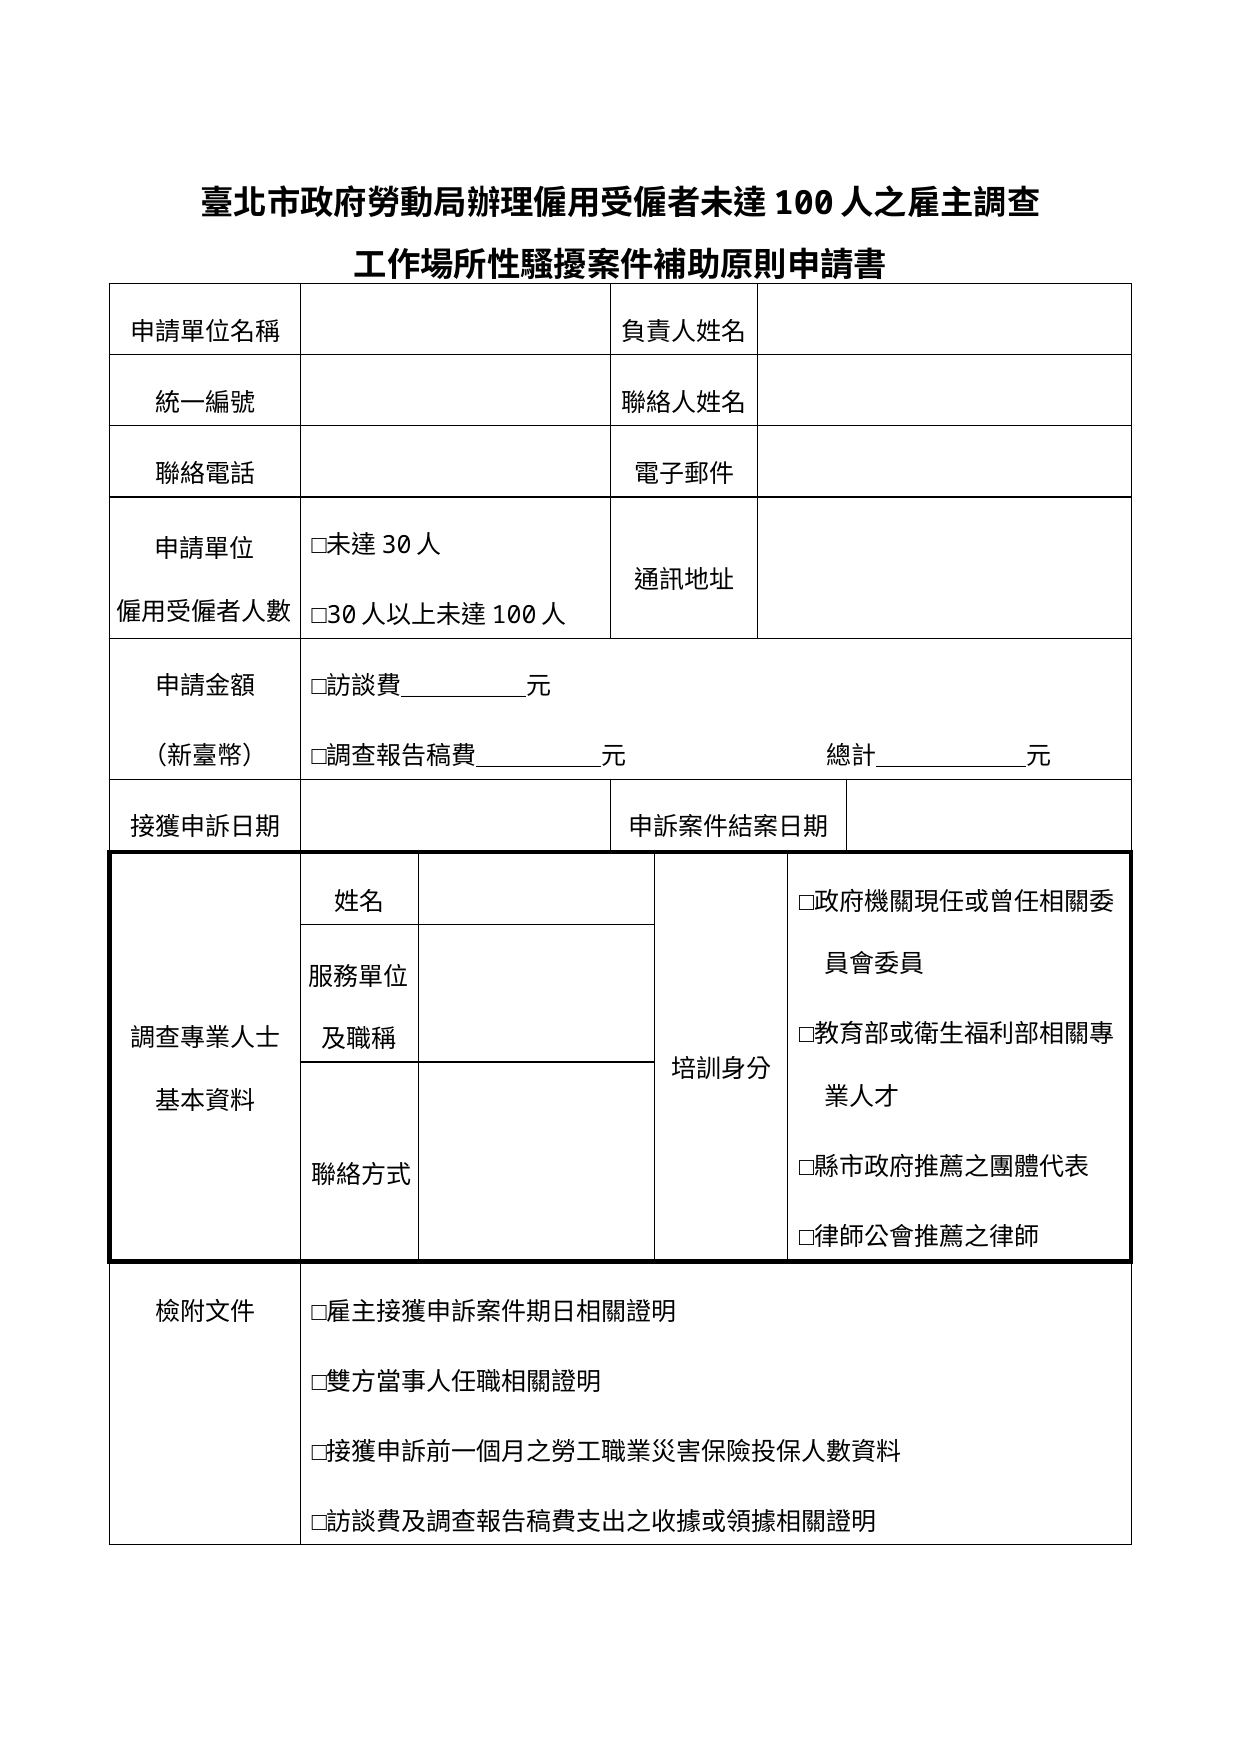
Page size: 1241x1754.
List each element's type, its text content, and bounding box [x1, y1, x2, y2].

table_cell 通訊地址 [611, 498, 757, 637]
table_cell 統一編號 [110, 355, 300, 425]
table_cell [301, 780, 610, 849]
table_cell 服務單位及職稱 [301, 925, 418, 1061]
table_cell 申訴案件結案日期 [611, 780, 846, 849]
table_cell 調查專業人士基本資料 [112, 854, 300, 1259]
table_header 申請單位名稱 [110, 284, 300, 354]
table_header 負責人姓名 [611, 284, 757, 354]
table_header [301, 284, 610, 354]
table_cell [419, 1063, 654, 1259]
table_cell □雇主接獲申訴案件期日相關證明 □雙方當事人任職相關證明 □接獲申訴前一個月之勞工職業災害保險投保人數資料 □訪談費及調查報告稿費支出之收據或領據相關證明 [301, 1264, 1131, 1544]
table_cell [301, 426, 610, 496]
table_cell [758, 426, 1131, 496]
table_cell 電子郵件 [611, 426, 757, 496]
table_cell [419, 854, 654, 924]
table_cell 姓名 [301, 854, 418, 924]
table_cell 聯絡方式 [301, 1063, 418, 1259]
table_cell 聯絡電話 [110, 426, 300, 496]
table_cell [301, 355, 610, 425]
table_cell [847, 780, 1131, 849]
table_cell □未達30人 □30人以上未達100人 [301, 498, 610, 637]
table_cell 檢附文件 [110, 1264, 300, 1544]
table_cell 聯絡人姓名 [611, 355, 757, 425]
table_cell 培訓身分 [655, 854, 787, 1259]
table_cell [419, 925, 654, 1061]
table_cell □訪談費＿＿＿＿＿元 □調查報告稿費＿＿＿＿＿元 總計＿＿＿＿＿＿元 [301, 639, 1131, 778]
table_cell [758, 498, 1131, 637]
table_cell [758, 355, 1131, 425]
table_cell 接獲申訴日期 [110, 780, 300, 849]
table_cell 申請金額 （新臺幣） [110, 639, 300, 778]
text 臺北市政府勞動局辦理僱用受僱者未達100人之雇主調查工作場所性騷擾案件補助原則申請書 [187, 158, 1053, 283]
table_cell □政府機關現任或曾任相關委員會委員 □教育部或衛生福利部相關專業人才 □縣市政府推薦之團體代表 □律師公會推薦之律師 [788, 854, 1129, 1259]
table_header [758, 284, 1131, 354]
table_cell 申請單位 僱用受僱者人數 [110, 498, 300, 637]
